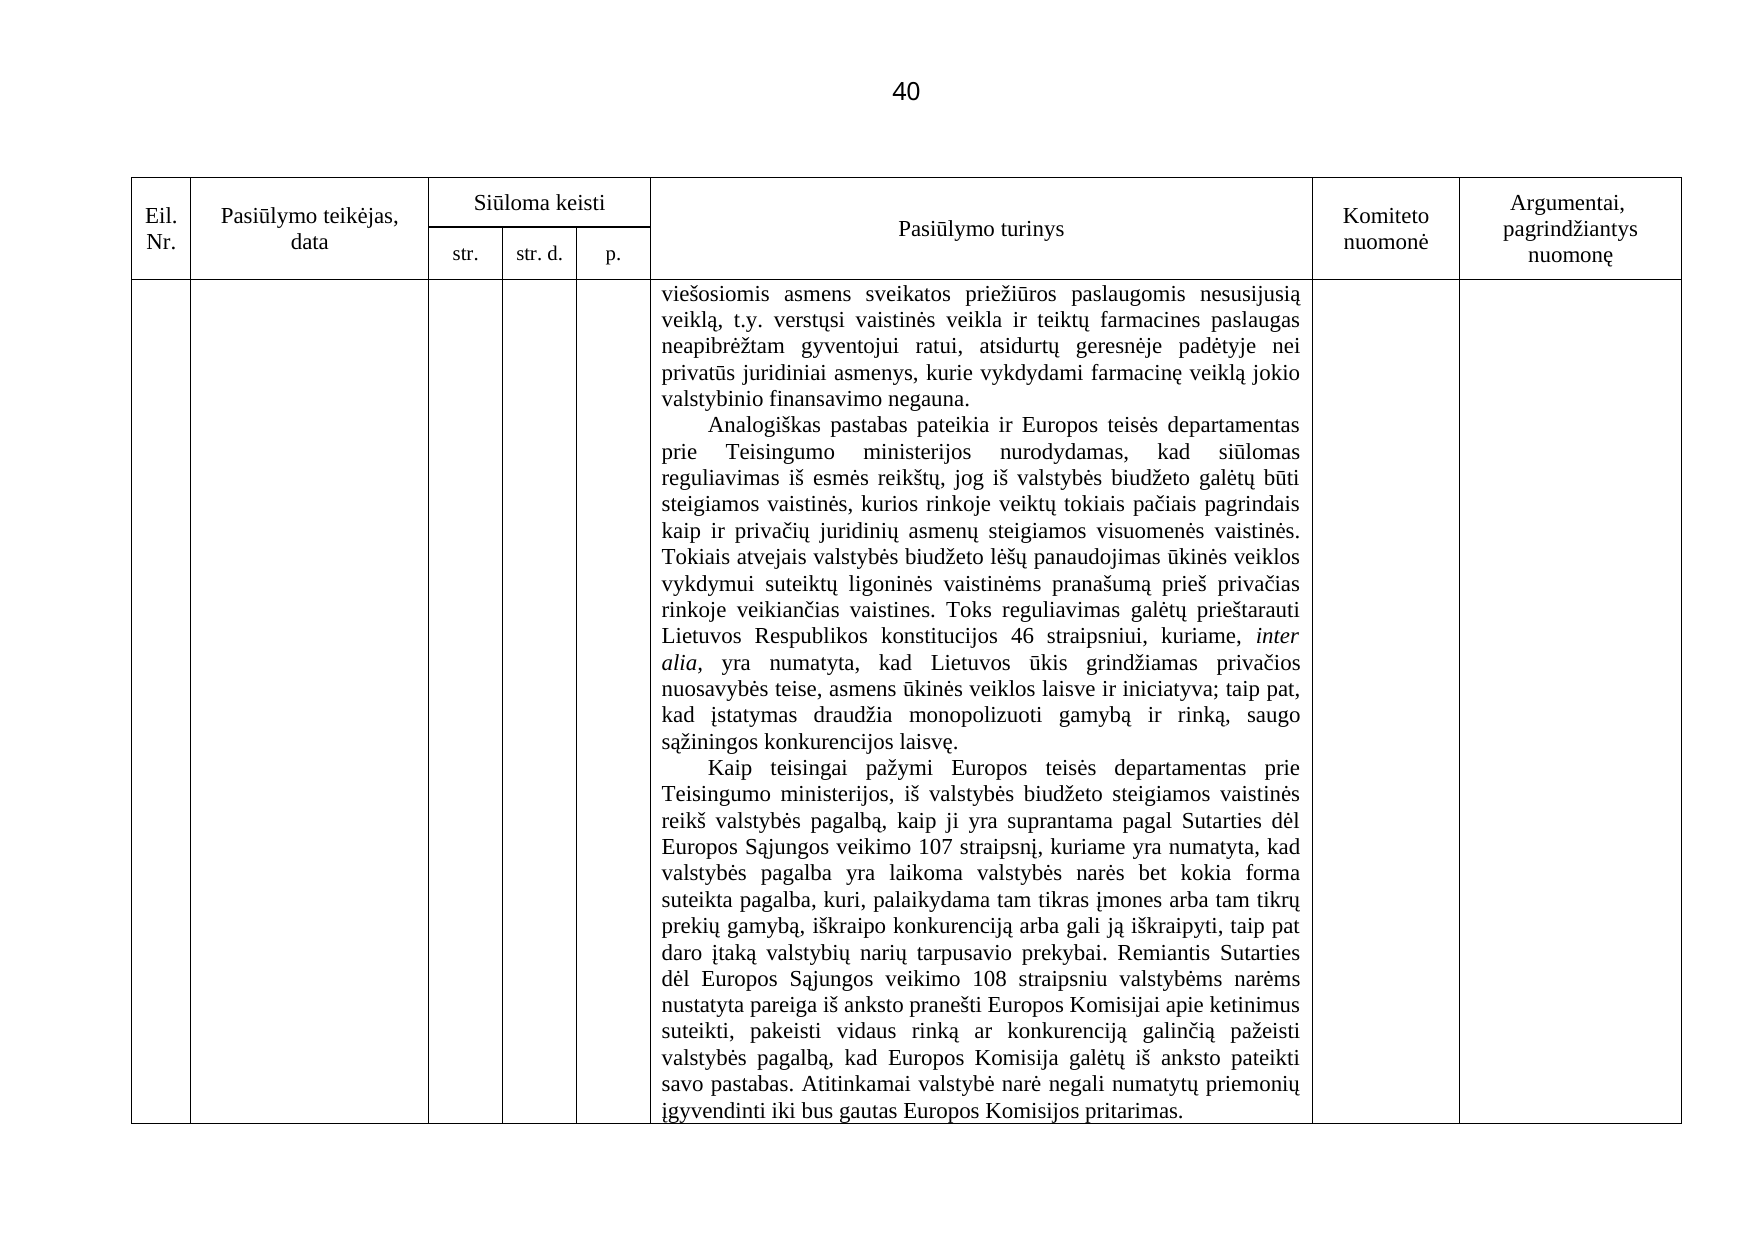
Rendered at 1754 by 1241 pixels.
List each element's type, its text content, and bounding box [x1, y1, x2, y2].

table_cell str. [429, 228, 502, 279]
table_cell [577, 280, 650, 1123]
table_cell [503, 280, 576, 1123]
table_header Komiteto nuomonė [1313, 178, 1459, 279]
table_header Siūloma keisti [429, 178, 650, 226]
table_cell p. [577, 228, 650, 279]
table_cell str. d. [503, 228, 576, 279]
table_cell [429, 280, 502, 1123]
table_cell [1460, 280, 1681, 1123]
table_header Argumentai, pagrindžiantys nuomonę [1460, 178, 1681, 279]
table_header Eil. Nr. [132, 178, 190, 279]
table_cell [191, 280, 428, 1123]
table_cell viešosiomis asmens sveikatos priežiūros paslaugomis nesusijusią veiklą, t.y. verstųsi vaistinės veikla ir teiktų farmacines paslaugas neapibrėžtam gyventojui ratui, atsidurtų geresnėje padėtyje nei privatūs juridiniai asmenys, kurie vykdydami farmacinę veiklą jokio valstybinio finansavimo negauna. Analogiškas pastabas pateikia ir Europos teisės departamentas prie Teisingumo ministerijos nurodydamas, kad siūlomas reguliavimas iš esmės reikštų, jog iš valstybės biudžeto galėtų būti steigiamos vaistinės, kurios rinkoje veiktų tokiais pačiais pagrindais kaip ir privačių juridinių asmenų steigiamos visuomenės vaistinės. Tokiais atvejais valstybės biudžeto lėšų panaudojimas ūkinės veiklos vykdymui suteiktų ligoninės vaistinėms pranašumą prieš privačias rinkoje veikiančias vaistines. Toks reguliavimas galėtų prieštarauti Lietuvos Respublikos konstitucijos 46 straipsniui, kuriame, inter alia, yra numatyta, kad Lietuvos ūkis grindžiamas privačios nuosavybės teise, asmens ūkinės veiklos laisve ir iniciatyva; taip pat, kad įstatymas draudžia monopolizuoti gamybą ir rinką, saugo sąžiningos konkurencijos laisvę. Kaip teisingai pažymi Europos teisės departamentas prie Teisingumo ministerijos, iš valstybės biudžeto steigiamos vaistinės reikš valstybės pagalbą, kaip ji yra suprantama pagal Sutarties dėl Europos Sąjungos veikimo 107 straipsnį, kuriame yra numatyta, kad valstybės pagalba yra laikoma valstybės narės bet kokia forma suteikta pagalba, kuri, palaikydama tam tikras įmones arba tam tikrų prekių gamybą, iškraipo konkurenciją arba gali ją iškraipyti, taip pat daro įtaką valstybių narių tarpusavio prekybai. Remiantis Sutarties dėl Europos Sąjungos veikimo 108 straipsniu valstybėms narėms nustatyta pareiga iš anksto pranešti Europos Komisijai apie ketinimus suteikti, pakeisti vidaus rinką ar konkurenciją galinčią pažeisti valstybės pagalbą, kad Europos Komisija galėtų iš anksto pateikti savo pastabas. Atitinkamai valstybė narė negali numatytų priemonių įgyvendinti iki bus gautas Europos Komisijos pritarimas. [651, 280, 1312, 1123]
table_cell [1313, 280, 1459, 1123]
table_cell [132, 280, 190, 1123]
table_header Pasiūlymo teikėjas, data [191, 178, 428, 279]
table_header Pasiūlymo turinys [651, 178, 1312, 279]
